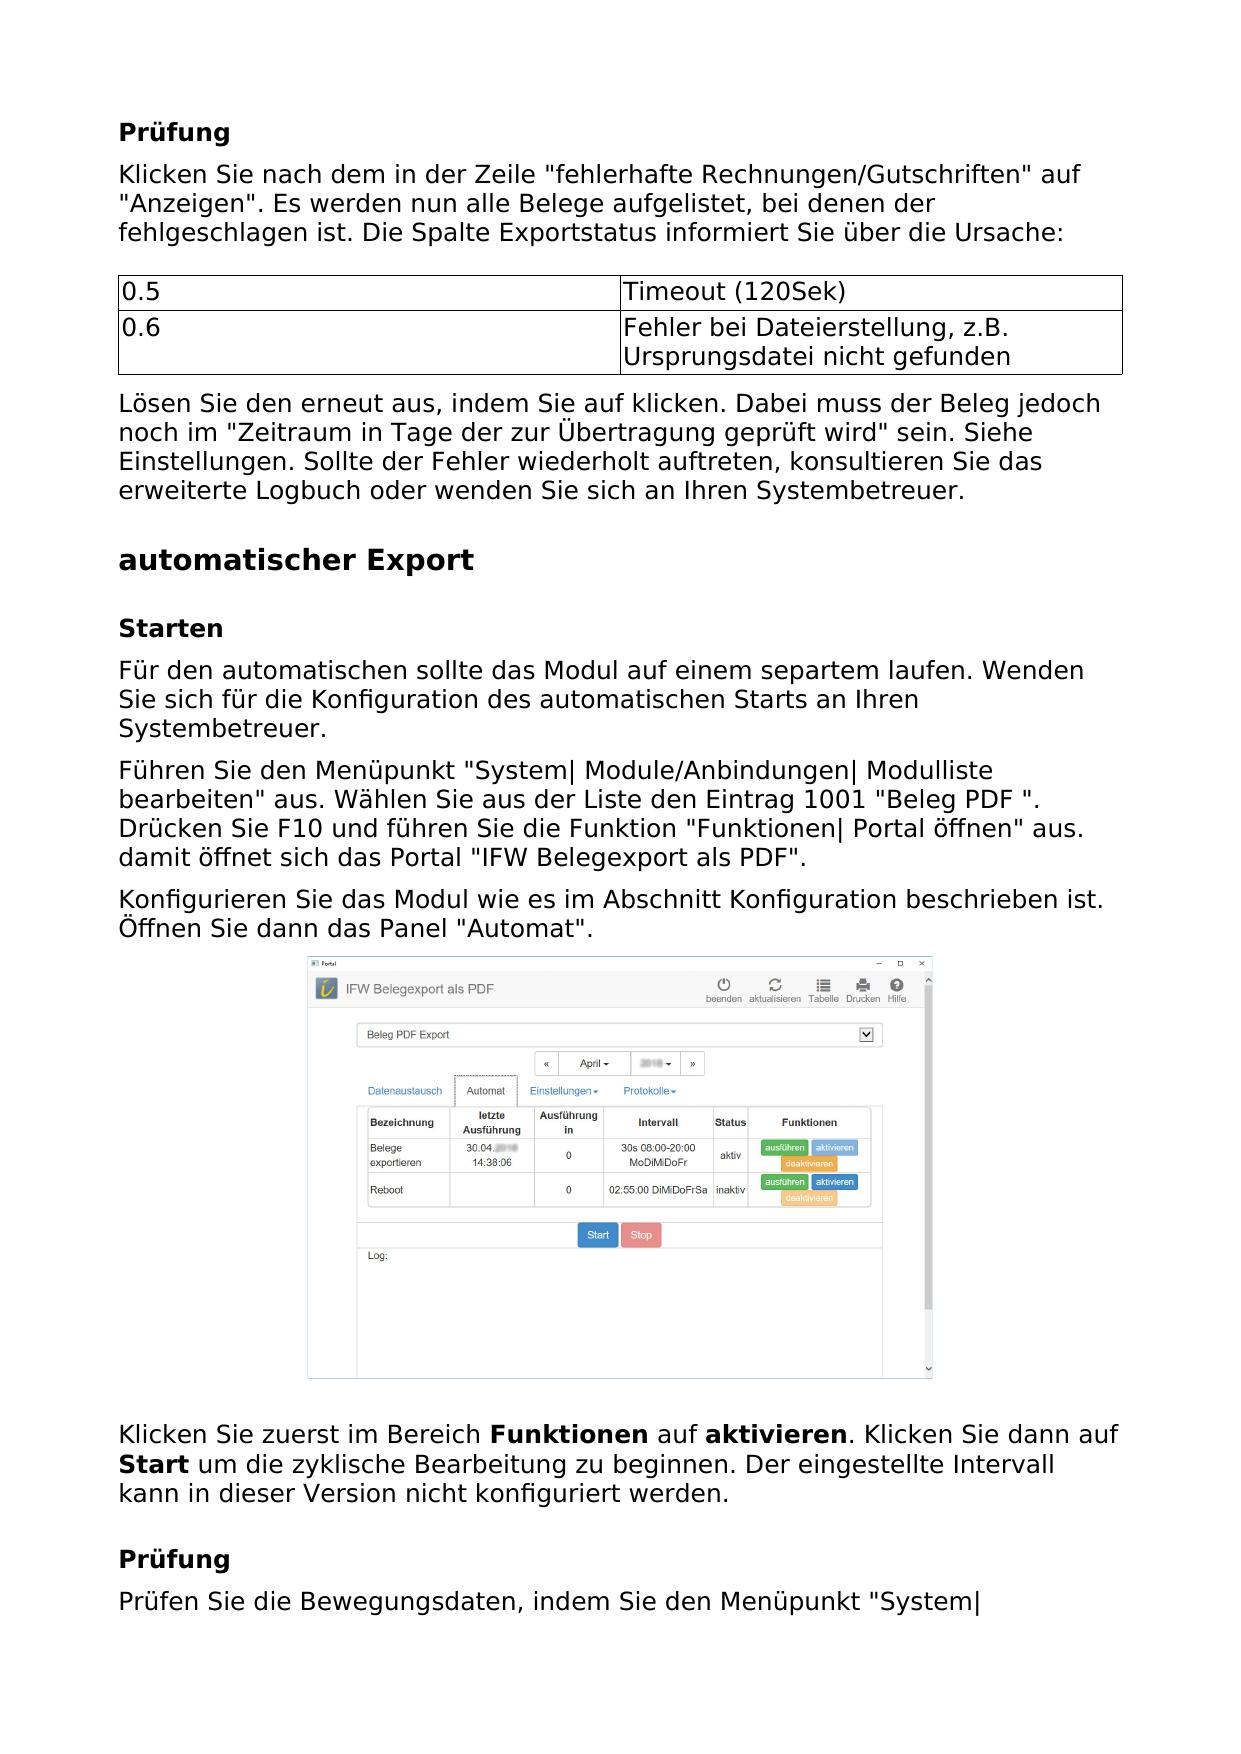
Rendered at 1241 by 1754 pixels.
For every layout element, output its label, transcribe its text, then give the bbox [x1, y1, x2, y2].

text Lösen Sie den erneut aus, indem Sie auf klicken. Dabei muss der Beleg jedoch noch im "Zeitraum in Tage der zur Übertragung geprüft wird" sein. Siehe Einstellungen. Sollte der Fehler wiederholt auftreten, konsultieren Sie das erweiterte Logbuch oder wenden Sie sich an Ihren Systembetreuer. [118, 389, 1122, 506]
subtitle Prüfung [118, 118, 1122, 147]
subtitle automatischer Export [118, 543, 1122, 577]
subtitle Starten [118, 614, 1122, 644]
text Führen Sie den Menüpunkt "System| Module/Anbindungen| Modulliste bearbeiten" aus. Wählen Sie aus der Liste den Eintrag 1001 "Beleg PDF ". Drücken Sie F10 und führen Sie die Funktion "Funktionen| Portal öffnen" aus. damit öffnet sich das Portal "IFW Belegexport als PDF". [118, 756, 1122, 873]
picture [307, 956, 933, 1379]
table_cell 0.6 [119, 311, 620, 374]
table_cell Fehler bei Dateierstellung, z.B. Ursprungsdatei nicht gefunden [621, 311, 1122, 374]
table_header Timeout (120Sek) [621, 276, 1122, 310]
text Für den automatischen sollte das Modul auf einem separtem laufen. Wenden Sie sich für die Konfiguration des automatischen Starts an Ihren Systembetreuer. [118, 656, 1122, 744]
text Klicken Sie zuerst im Bereich Funktionen auf aktivieren. Klicken Sie dann auf Start um die zyklische Bearbeitung zu beginnen. Der eingestellte Intervall kann in dieser Version nicht konfiguriert werden. [118, 1421, 1122, 1508]
text Konfigurieren Sie das Modul wie es im Abschnitt Konfiguration beschrieben ist. Öffnen Sie dann das Panel "Automat". [118, 885, 1122, 944]
text Prüfen Sie die Bewegungsdaten, indem Sie den Menüpunkt "System| [118, 1587, 1122, 1616]
table_header 0.5 [119, 276, 620, 310]
subtitle Prüfung [118, 1546, 1122, 1575]
text Klicken Sie nach dem in der Zeile "fehlerhafte Rechnungen/Gutschriften" auf "Anzeigen". Es werden nun alle Belege aufgelistet, bei denen der fehlgeschlagen ist. Die Spalte Exportstatus informiert Sie über die Ursache: [118, 160, 1122, 247]
